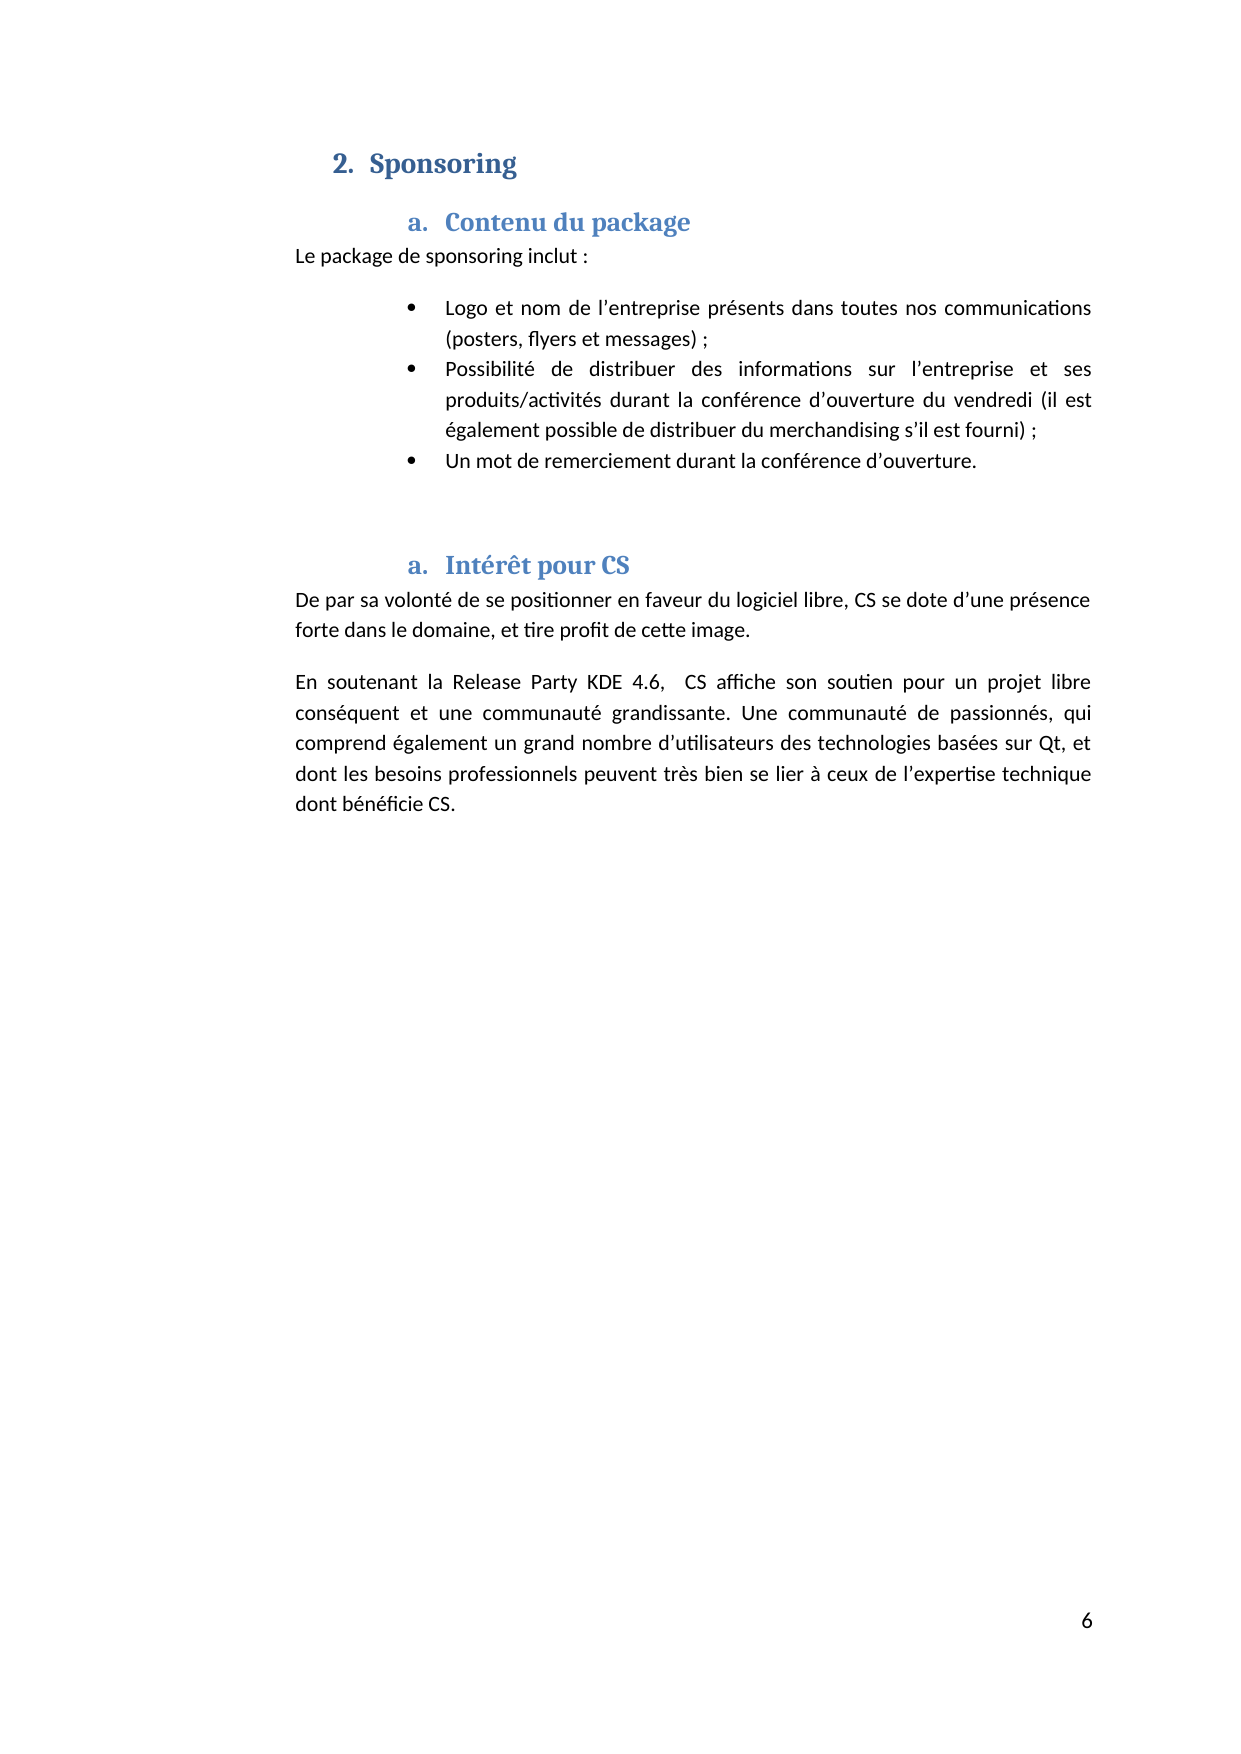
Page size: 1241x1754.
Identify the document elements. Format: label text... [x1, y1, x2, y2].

text De par sa volonté de se positionner en faveur du logiciel libre, CS se dote d’une présence forte dans le domaine, et tire profit de cette image. [295, 586, 1093, 643]
subtitle Sponsoring [333, 148, 1093, 181]
list Possibilité de distribuer des informations sur l’entreprise et ses produits/activités durant la conférence d’ouverture du vendredi (il est également possible de distribuer du merchandising s’il est fourni) ; [408, 355, 1093, 443]
text Le package de sponsoring inclut : [295, 243, 1093, 269]
text En soutenant la Release Party KDE 4.6, CS affiche son soutien pour un projet libre conséquent et une communauté grandissante. Une communauté de passionnés, qui comprend également un grand nombre d’utilisateurs des technologies basées sur Qt, et dont les besoins professionnels peuvent très bien se lier à ceux de l’expertise technique dont bénéficie CS. [295, 668, 1093, 817]
subtitle Contenu du package [408, 207, 1093, 238]
list Logo et nom de l’entreprise présents dans toutes nos communications (posters, flyers et messages) ; [408, 294, 1093, 351]
subtitle Intérêt pour CS [408, 550, 1093, 581]
list Un mot de remerciement durant la conférence d’ouverture. [408, 447, 1093, 474]
